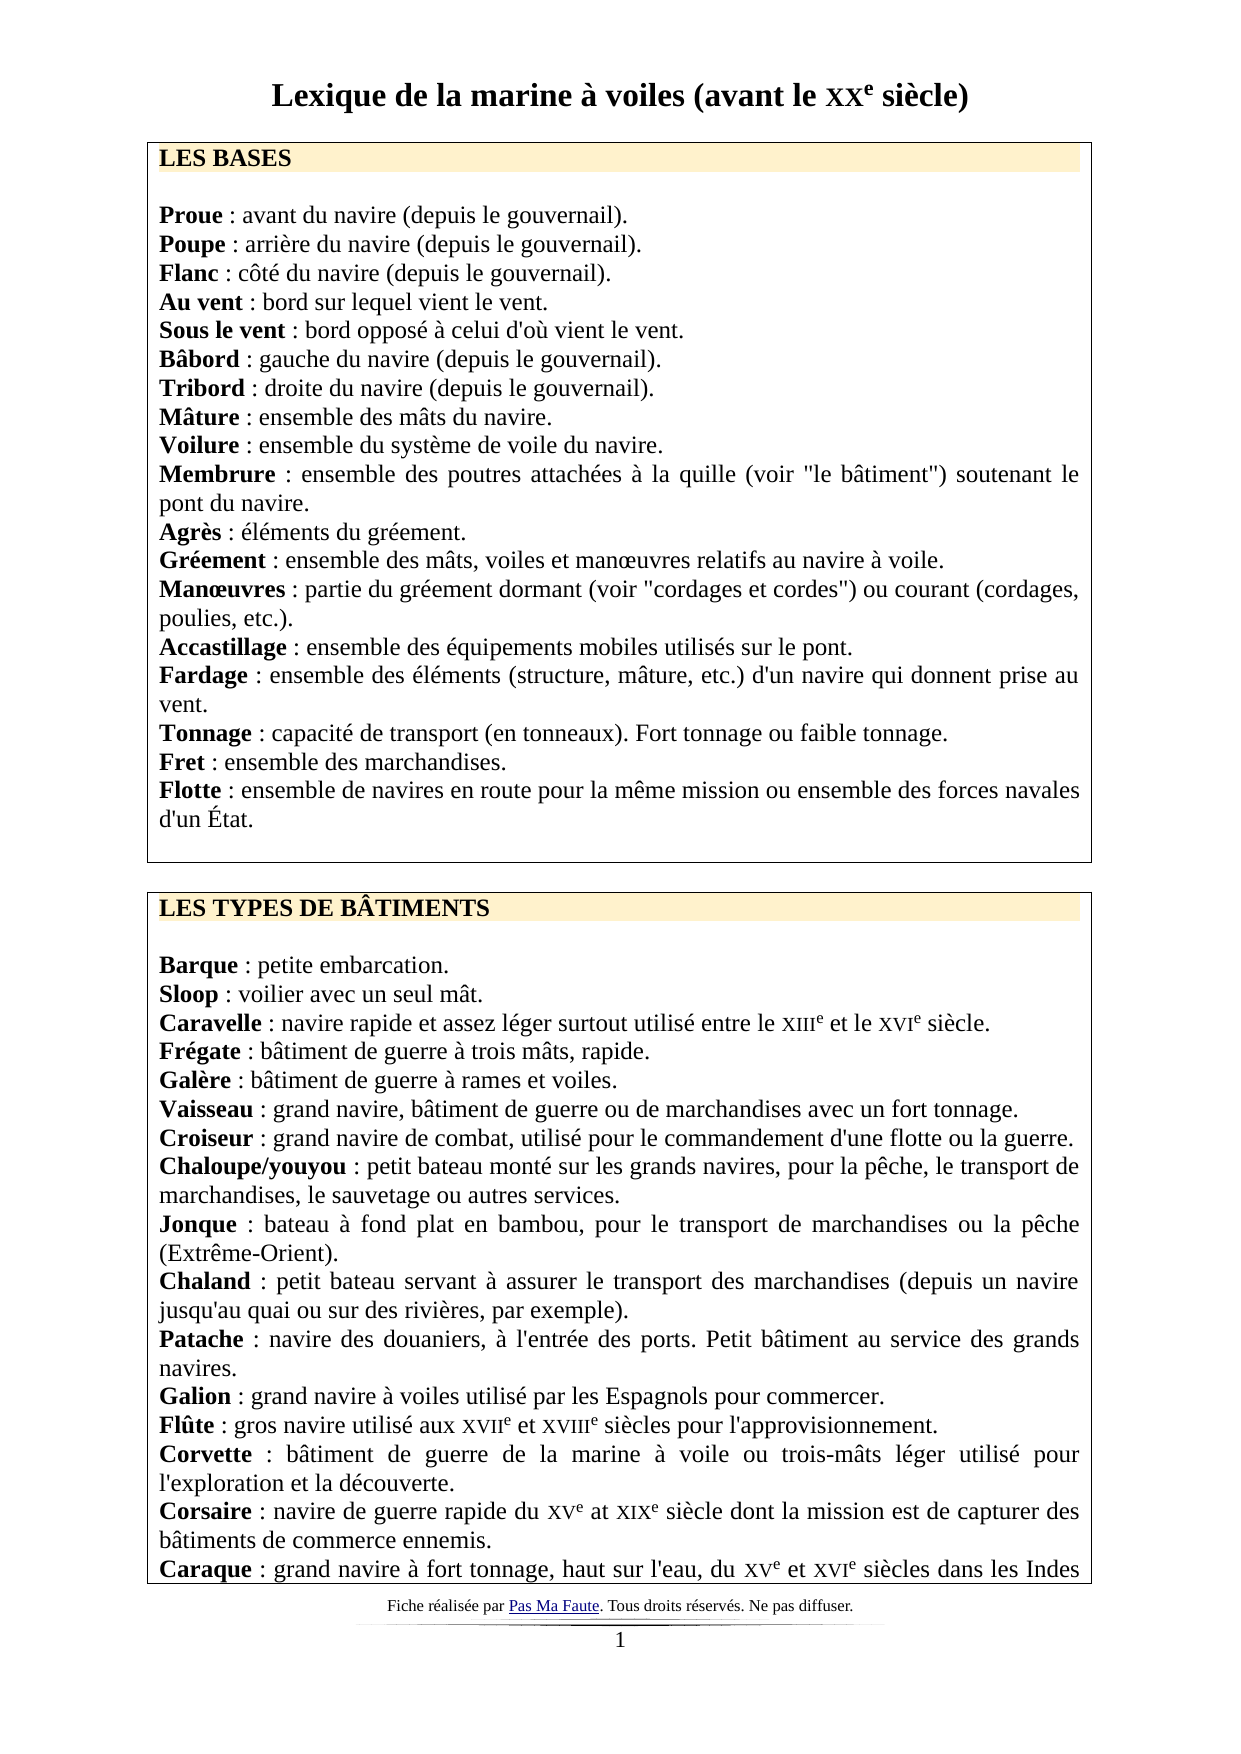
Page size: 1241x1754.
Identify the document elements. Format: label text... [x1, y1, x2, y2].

table_cell LES TYPES DE BÂTIMENTS Barque : petite embarcation. Sloop : voilier avec un seul mât. Caravelle : navire rapide et assez léger surtout utilisé entre le xiiie et le xvie siècle. Frégate : bâtiment de guerre à trois mâts, rapide. Galère : bâtiment de guerre à rames et voiles. Vaisseau : grand navire, bâtiment de guerre ou de marchandises avec un fort tonnage. Croiseur : grand navire de combat, utilisé pour le commandement d'une flotte ou la guerre. Chaloupe/youyou : petit bateau monté sur les grands navires, pour la pêche, le transport de marchandises, le sauvetage ou autres services. Jonque : bateau à fond plat en bambou, pour le transport de marchandises ou la pêche (Extrême-Orient). Chaland : petit bateau servant à assurer le transport des marchandises (depuis un navire jusqu'au quai ou sur des rivières, par exemple). Patache : navire des douaniers, à l'entrée des ports. Petit bâtiment au service des grands navires. Galion : grand navire à voiles utilisé par les Espagnols pour commercer. Flûte : gros navire utilisé aux xviie et xviiie siècles pour l'approvisionnement. Corvette : bâtiment de guerre de la marine à voile ou trois-mâts léger utilisé pour l'exploration et la découverte. Corsaire : navire de guerre rapide du xve at xixe siècle dont la mission est de capturer des bâtiments de commerce ennemis. Caraque : grand navire à fort tonnage, haut sur l'eau, du xve et xvie siècles dans les Indes [148, 893, 1091, 1583]
text Lexique de la marine à voiles (avant le xxe siècle) [148, 75, 1093, 113]
table_header LES BASES Proue : avant du navire (depuis le gouvernail). Poupe : arrière du navire (depuis le gouvernail). Flanc : côté du navire (depuis le gouvernail). Au vent : bord sur lequel vient le vent. Sous le vent : bord opposé à celui d'où vient le vent. Bâbord : gauche du navire (depuis le gouvernail). Tribord : droite du navire (depuis le gouvernail). Mâture : ensemble des mâts du navire. Voilure : ensemble du système de voile du navire. Membrure : ensemble des poutres attachées à la quille (voir "le bâtiment") soutenant le pont du navire. Agrès : éléments du gréement. Gréement : ensemble des mâts, voiles et manœuvres relatifs au navire à voile. Manœuvres : partie du gréement dormant (voir "cordages et cordes") ou courant (cordages, poulies, etc.). Accastillage : ensemble des équipements mobiles utilisés sur le pont. Fardage : ensemble des éléments (structure, mâture, etc.) d'un navire qui donnent prise au vent. Tonnage : capacité de transport (en tonneaux). Fort tonnage ou faible tonnage. Fret : ensemble des marchandises. Flotte : ensemble de navires en route pour la même mission ou ensemble des forces navales d'un État. [148, 143, 1091, 862]
table_cell [148, 863, 1092, 892]
